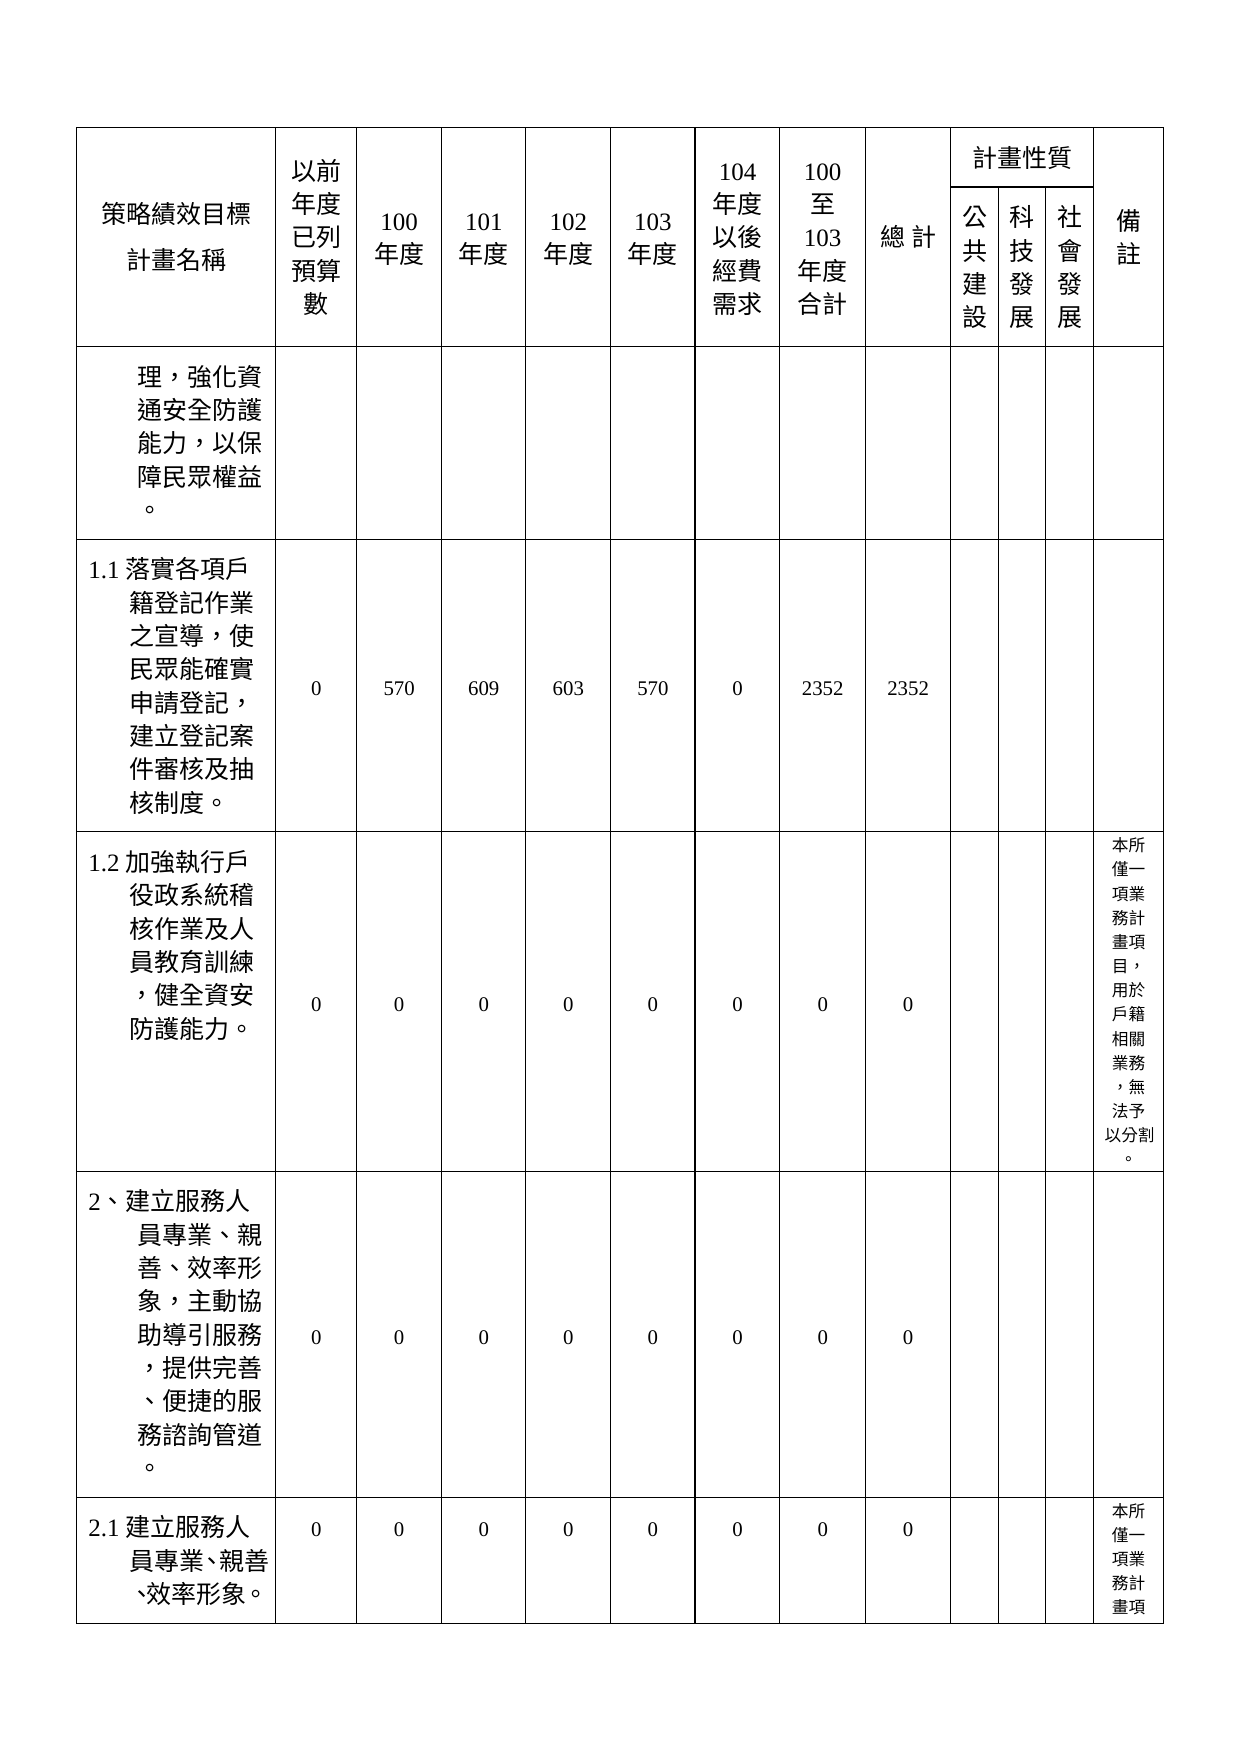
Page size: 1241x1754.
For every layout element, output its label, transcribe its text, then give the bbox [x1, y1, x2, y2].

table_header 100年度 [357, 128, 441, 346]
table_cell 570 [611, 540, 694, 831]
table_cell 本所僅一項業務計畫項目， 用於戶籍相關業務，無 法予以分割。 [1094, 832, 1163, 1171]
table_cell [1046, 832, 1093, 1171]
table_cell 0 [696, 1172, 779, 1497]
table_header 備註 [1094, 128, 1163, 346]
table_cell [999, 1498, 1045, 1623]
table_cell [999, 540, 1045, 831]
table_header 總 計 [866, 128, 950, 346]
table_cell [611, 347, 694, 538]
table_cell 0 [276, 832, 356, 1171]
table_cell 建立服務人員專業、親善、效率形象，主動協助導引服務，提供完善、便捷的服務諮詢管道。 [77, 1172, 275, 1497]
table_cell [276, 347, 356, 538]
table_cell [951, 347, 998, 538]
table_cell 0 [611, 1498, 694, 1623]
table_cell [999, 832, 1045, 1171]
table_cell [999, 347, 1045, 538]
table_cell 科技發展 [999, 188, 1045, 346]
table_cell [357, 347, 441, 538]
table_cell [696, 347, 779, 538]
table_cell 2352 [780, 540, 865, 831]
table_cell 0 [526, 1498, 610, 1623]
table_cell 0 [780, 1172, 865, 1497]
table_cell 本所僅一項業務計畫項 [1094, 1498, 1163, 1623]
table_cell 0 [866, 832, 950, 1171]
table_cell 0 [276, 1498, 356, 1623]
table_cell 公共建設 [951, 188, 998, 346]
table_cell 0 [526, 1172, 610, 1497]
table_cell [951, 1172, 998, 1497]
table_cell 2.1 建立服務人員專業、親善、效率形象。 [77, 1498, 275, 1623]
table_header 以前年度已列預算數 [276, 128, 356, 346]
table_cell 0 [780, 832, 865, 1171]
table_cell 0 [442, 1172, 525, 1497]
table_cell 609 [442, 540, 525, 831]
table_cell [442, 347, 525, 538]
table_cell 0 [442, 832, 525, 1171]
table_cell [951, 832, 998, 1171]
table_header 102年度 [526, 128, 610, 346]
table_cell 0 [276, 540, 356, 831]
table_cell 社會發展 [1046, 188, 1093, 346]
table_header 策略績效目標 計畫名稱 [77, 128, 275, 346]
table_cell 0 [276, 1172, 356, 1497]
table_cell 0 [696, 1498, 779, 1623]
table_header 101年度 [442, 128, 525, 346]
table_cell 0 [357, 832, 441, 1171]
table_cell 0 [442, 1498, 525, 1623]
table_cell 603 [526, 540, 610, 831]
table_cell [1046, 1498, 1093, 1623]
table_cell 0 [866, 1498, 950, 1623]
table_cell [1046, 540, 1093, 831]
table_cell 0 [696, 540, 779, 831]
table_cell 0 [780, 1498, 865, 1623]
table_cell [951, 1498, 998, 1623]
table_header 103年度 [611, 128, 694, 346]
table_cell [780, 347, 865, 538]
table_cell [1094, 540, 1163, 831]
table_cell 0 [696, 832, 779, 1171]
table_cell [1046, 347, 1093, 538]
table_cell [999, 1172, 1045, 1497]
table_cell 0 [611, 832, 694, 1171]
table_cell 0 [866, 1172, 950, 1497]
table_cell 0 [357, 1172, 441, 1497]
table_cell 0 [611, 1172, 694, 1497]
table_cell 2352 [866, 540, 950, 831]
table_cell 1.2 加強執行戶役政系統稽核作業及人員教育訓練，健全資安防護能力。 [77, 832, 275, 1171]
table_cell [951, 540, 998, 831]
table_cell 1.1 落實各項戶籍登記作業之宣導，使民眾能確實申請登記，建立登記案件審核及抽核制度。 [77, 540, 275, 831]
table_cell 理，強化資通安全防護能力，以保障民眾權益。 [77, 347, 275, 538]
table_cell 0 [526, 832, 610, 1171]
table_cell [866, 347, 950, 538]
table_cell 0 [357, 1498, 441, 1623]
table_cell 570 [357, 540, 441, 831]
table_header 計畫性質 [951, 128, 1093, 186]
table_header 104年度以後經費需求 [696, 128, 779, 346]
table_cell [1094, 347, 1163, 538]
table_cell [1094, 1172, 1163, 1497]
table_cell [1046, 1172, 1093, 1497]
table_header 100至103年度合計 [780, 128, 865, 346]
table_cell [526, 347, 610, 538]
